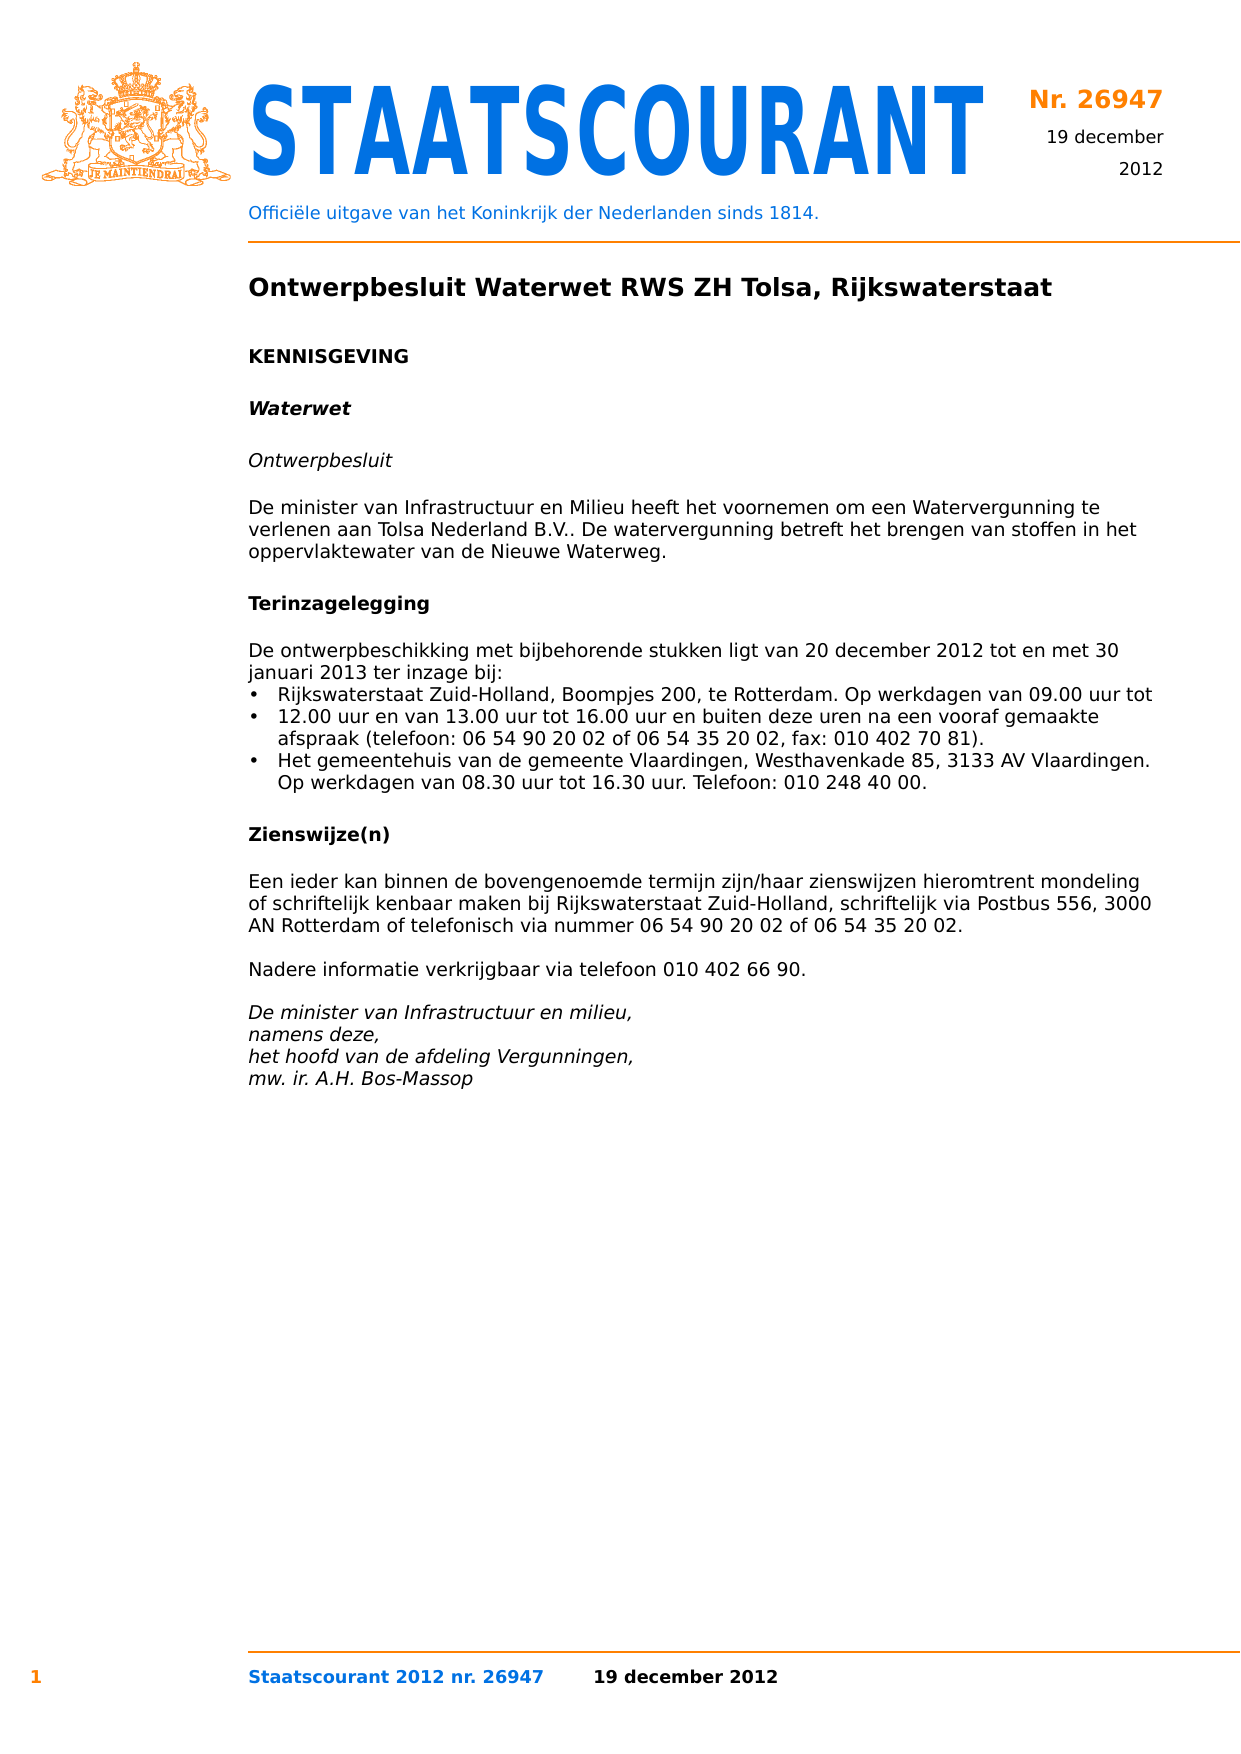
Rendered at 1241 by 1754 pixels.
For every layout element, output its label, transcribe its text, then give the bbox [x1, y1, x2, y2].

text Een ieder kan binnen de bovengenoemde termijn zijn/haar zienswijzen hieromtrent mondeling of schriftelijk kenbaar maken bij Rijkswaterstaat Zuid-Holland, schriftelijk via Postbus 556, 3000 AN Rotterdam of telefonisch via nummer 06 54 90 20 02 of 06 54 35 20 02. [248, 871, 1163, 937]
text • Het gemeentehuis van de gemeente Vlaardingen, Westhavenkade 85, 3133 AV Vlaardingen. Op werkdagen van 08.30 uur tot 16.30 uur. Telefoon: 010 248 40 00. [248, 750, 1163, 794]
text Nadere informatie verkrijgbaar via telefoon 010 402 66 90. [248, 958, 1163, 980]
text De minister van Infrastructuur en Milieu heeft het voornemen om een Watervergunning te verlenen aan Tolsa Nederland B.V.. De watervergunning betreft het brengen van stoffen in het oppervlaktewater van de Nieuwe Waterweg. [248, 497, 1163, 563]
subtitle Ontwerpbesluit Waterwet RWS ZH Tolsa, Rijkswaterstaat [248, 273, 1163, 302]
text De minister van Infrastructuur en milieu, namens deze, het hoofd van de afdeling Vergunningen, mw. ir. A.H. Bos-Massop [248, 1002, 1163, 1090]
text De ontwerpbeschikking met bijbehorende stukken ligt van 20 december 2012 tot en met 30 januari 2013 ter inzage bij: [248, 640, 1163, 684]
subtitle Waterwet [248, 398, 1163, 420]
text • Rijkswaterstaat Zuid-Holland, Boompjes 200, te Rotterdam. Op werkdagen van 09.00 uur tot [248, 684, 1163, 706]
table_header [25, 62, 248, 241]
table_cell 2012 [998, 153, 1240, 203]
table_cell 19 december [998, 121, 1240, 153]
subtitle Zienswijze(n) [248, 824, 1163, 846]
subtitle Ontwerpbesluit [248, 450, 1163, 472]
table_header STAATSCOURANT [248, 62, 998, 203]
text • 12.00 uur en van 13.00 uur tot 16.00 uur en buiten deze uren na een vooraf gemaakte afspraak (telefoon: 06 54 90 20 02 of 06 54 35 20 02, fax: 010 402 70 81). [248, 706, 1163, 750]
subtitle Terinzagelegging [248, 593, 1163, 615]
table_cell Officiële uitgave van het Koninkrijk der Nederlanden sinds 1814. [248, 203, 1240, 241]
table_header Nr. 26947 [998, 62, 1240, 121]
subtitle KENNISGEVING [248, 346, 1163, 368]
picture [41, 62, 231, 186]
